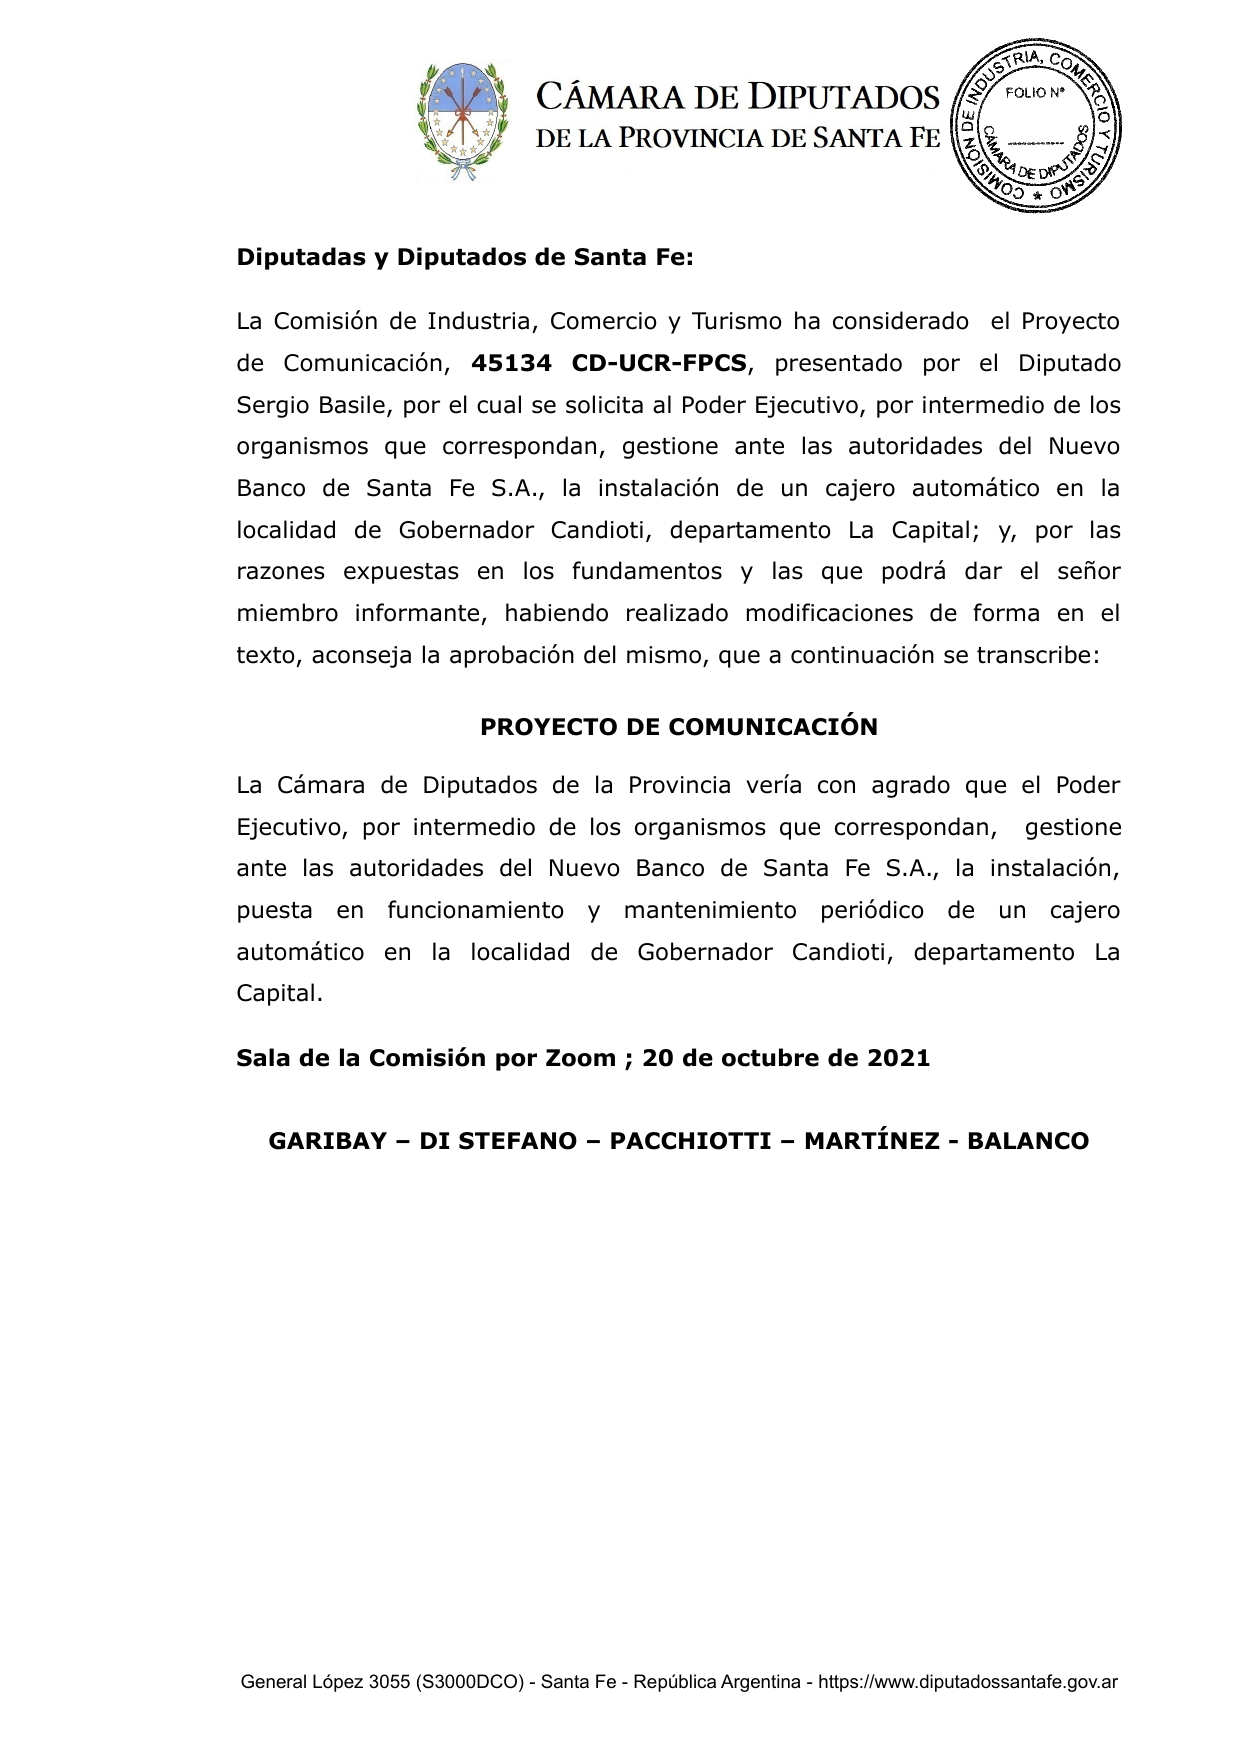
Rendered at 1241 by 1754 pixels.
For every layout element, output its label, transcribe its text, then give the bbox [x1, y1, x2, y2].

text Sala de la Comisión por Zoom ; 20 de octubre de 2021 [236, 1043, 1122, 1071]
text PROYECTO DE COMUNICACIÓN [236, 712, 1122, 740]
text La Cámara de Diputados de la Provincia vería con agrado que el Poder Ejecutivo, por intermedio de los organismos que correspondan, gestione ante las autoridades del Nuevo Banco de Santa Fe S.A., la instalación, puesta en funcionamiento y mantenimiento periódico de un cajero automático en la localidad de Gobernador Candioti, departamento La Capital. [236, 770, 1122, 1006]
picture [413, 59, 944, 183]
text GARIBAY – DI STEFANO – PACCHIOTTI – MARTÍNEZ - BALANCO [236, 1126, 1122, 1154]
text La Comisión de Industria, Comercio y Turismo ha considerado el Proyecto de Comunicación, 45134 CD-UCR-FPCS, presentado por el Diputado Sergio Basile, por el cual se solicita al Poder Ejecutivo, por intermedio de los organismos que correspondan, gestione ante las autoridades del Nuevo Banco de Santa Fe S.A., la instalación de un cajero automático en la localidad de Gobernador Candioti, departamento La Capital; y, por las razones expuestas en los fundamentos y las que podrá dar el señor miembro informante, habiendo realizado modificaciones de forma en el texto, aconseja la aprobación del mismo, que a continuación se transcribe: [236, 307, 1122, 668]
text Diputadas y Diputados de Santa Fe: [236, 242, 1122, 270]
